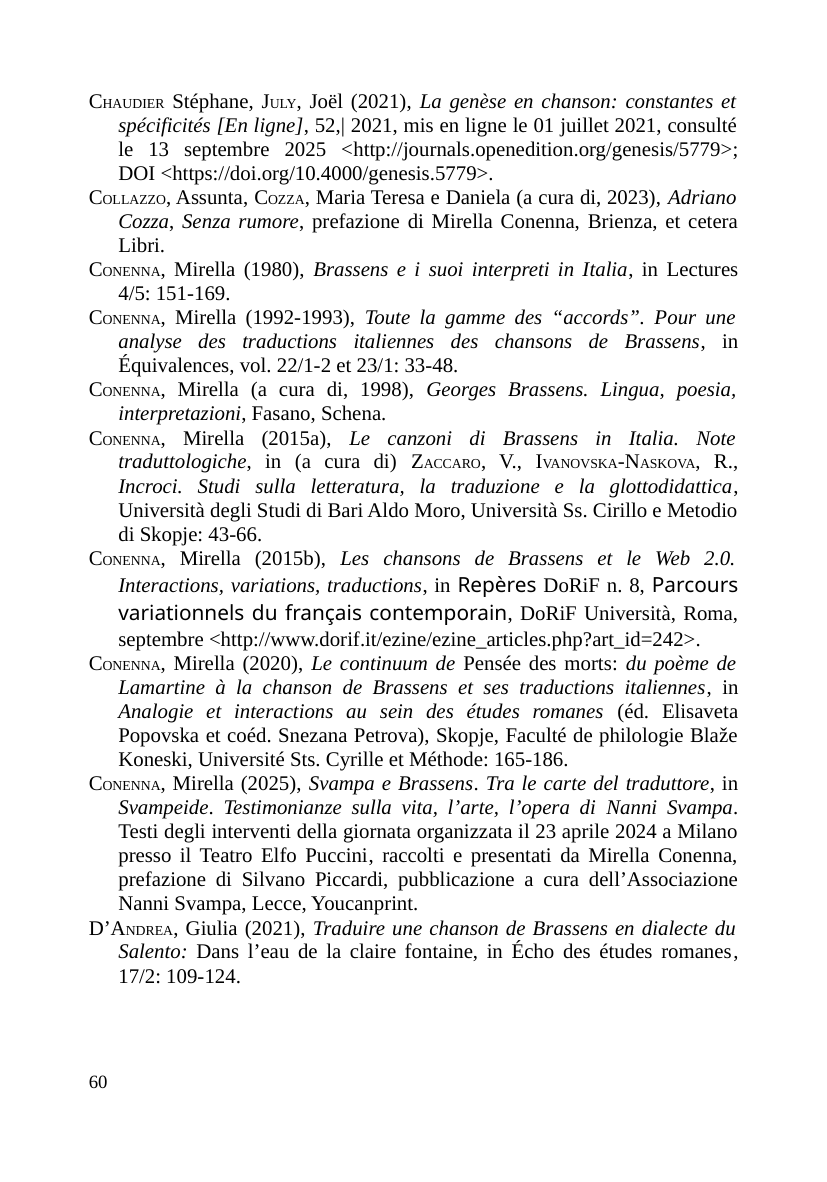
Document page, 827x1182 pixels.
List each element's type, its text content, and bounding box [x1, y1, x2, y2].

text Chaudier Stéphane, July, Joël (2021), La genèse en chanson: constantes et spécificités [En ligne], 52,| 2021, mis en ligne le 01 juillet 2021, consulté le 13 septembre 2025 <http://journals.openedition.org/genesis/5779>; DOI <https://doi.org/10.4000/genesis.5779>. [88, 88, 738, 185]
text Conenna, Mirella (2020), Le continuum de Pensée des morts: du poème de Lamartine à la chanson de Brassens et ses traductions italiennes, in Analogie et interactions au sein des études romanes (éd. Elisaveta Popovska et coéd. Snezana Petrova), Skopje, Faculté de philologie Blaže Koneski, Université Sts. Cyrille et Méthode: 165-186. [88, 651, 738, 771]
text Conenna, Mirella (1992-1993), Toute la gamme des “accords”. Pour une analyse des traductions italiennes des chansons de Brassens, in Équivalences, vol. 22/1-2 et 23/1: 33-48. [88, 305, 738, 377]
text D’Andrea, Giulia (2021), Traduire une chanson de Brassens en dialecte du Salento: Dans l’eau de la claire fontaine, in Écho des études romanes, 17/2: 109-124. [88, 915, 738, 988]
text Conenna, Mirella (2015a), Le canzoni di Brassens in Italia. Note traduttologiche, in (a cura di) Zaccaro, V., Ivanovska-Naskova, R., Incroci. Studi sulla letteratura, la traduzione e la glottodidattica, Università degli Studi di Bari Aldo Moro, Università Ss. Cirillo e Metodio di Skopje: 43-66. [88, 425, 738, 546]
text Conenna, Mirella (2025), Svampa e Brassens. Tra le carte del traduttore, in Svampeide. Testimonianze sulla vita, l’arte, l’opera di Nanni Svampa. Testi degli interventi della giornata organizzata il 23 aprile 2024 a Milano presso il Teatro Elfo Puccini, raccolti e presentati da Mirella Conenna, prefazione di Silvano Piccardi, pubblicazione a cura dell’Associazione Nanni Svampa, Lecce, Youcanprint. [88, 771, 738, 915]
text Conenna, Mirella (a cura di, 1998), Georges Brassens. Lingua, poesia, interpretazioni, Fasano, Schena. [88, 377, 738, 425]
text Conenna, Mirella (2015b), Les chansons de Brassens et le Web 2.0. Interactions, variations, traductions, in Repères DoRiF n. 8, Parcours variationnels du français contemporain, DoRiF Università, Roma, septembre <http://www.dorif.it/ezine/ezine_articles.php?art_id=242>. [88, 546, 738, 651]
text Collazzo, Assunta, Cozza, Maria Teresa e Daniela (a cura di, 2023), Adriano Cozza, Senza rumore, prefazione di Mirella Conenna, Brienza, et cetera Libri. [88, 185, 738, 257]
text Conenna, Mirella (1980), Brassens e i suoi interpreti in Italia, in Lectures 4/5: 151-169. [88, 257, 738, 305]
